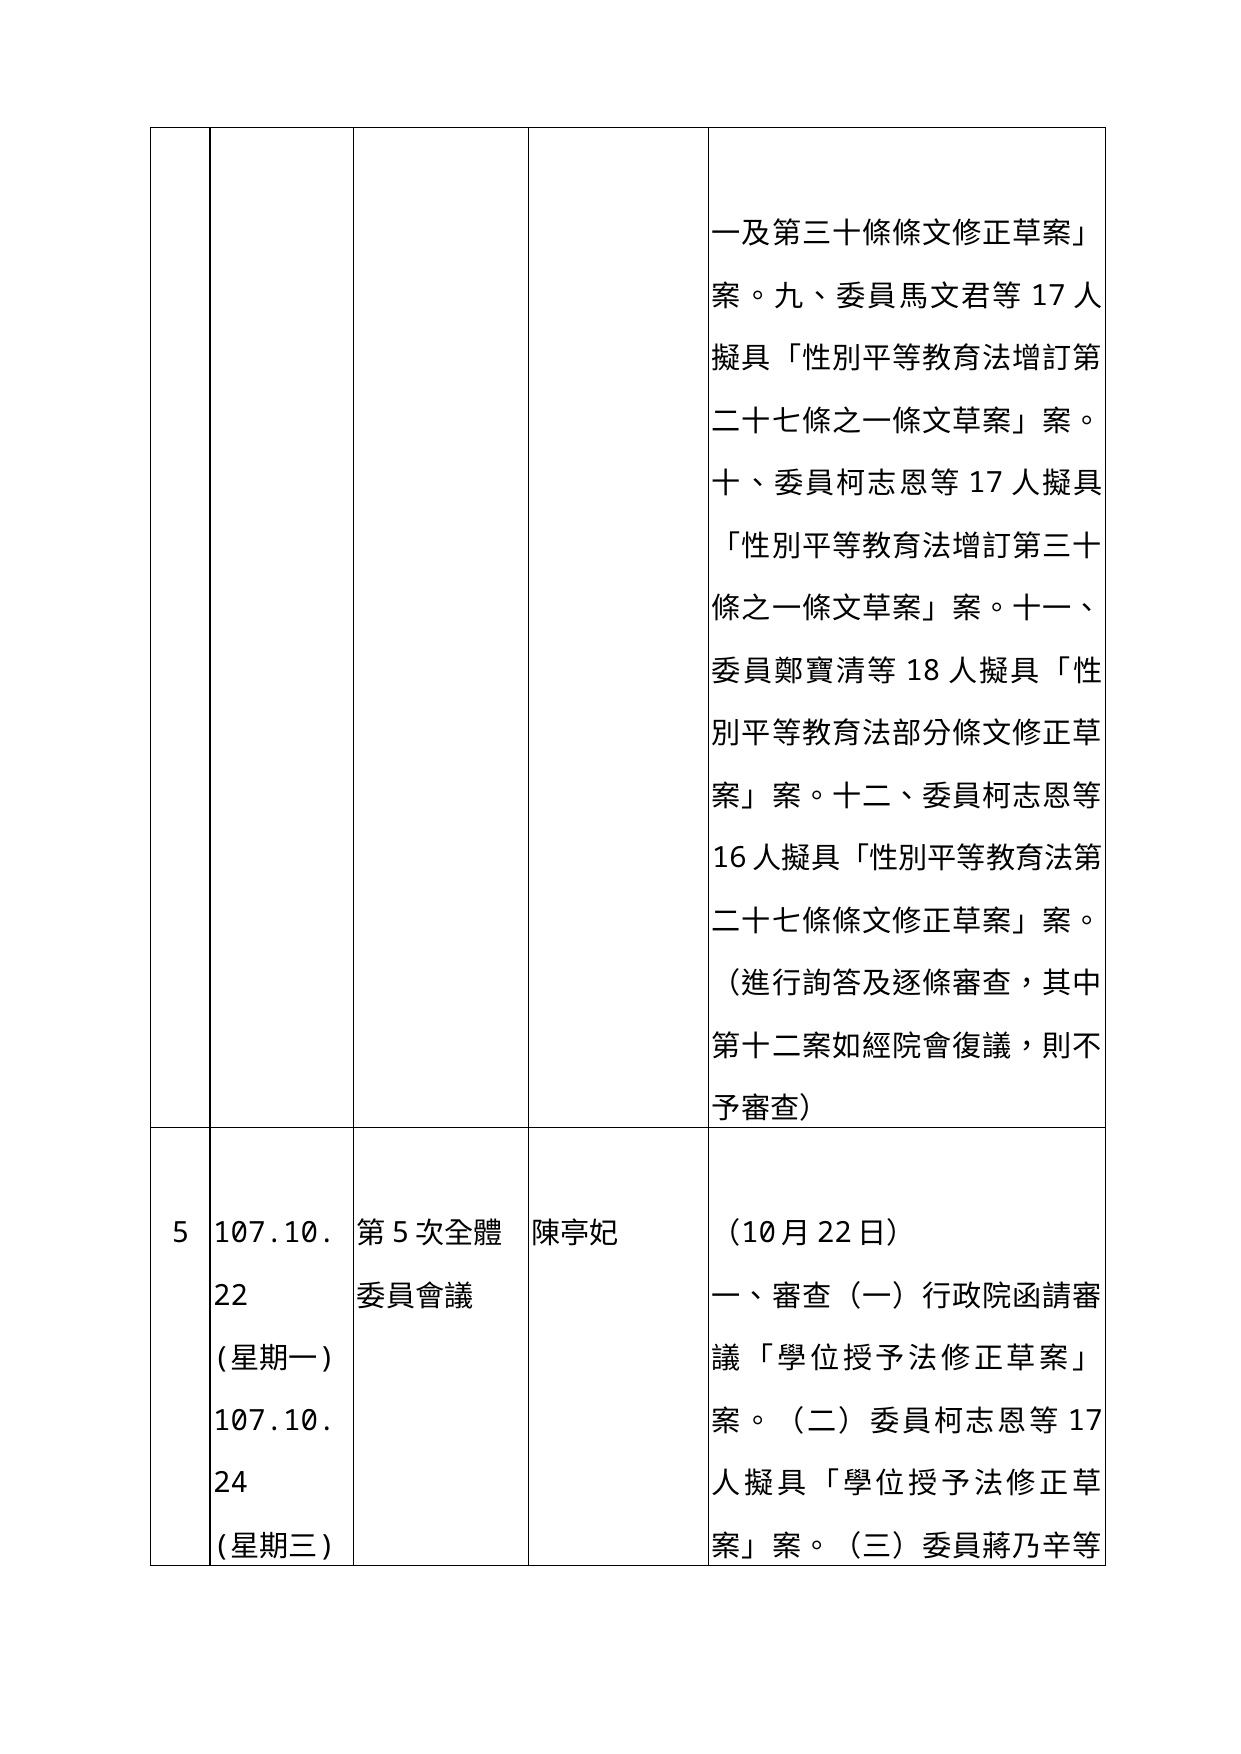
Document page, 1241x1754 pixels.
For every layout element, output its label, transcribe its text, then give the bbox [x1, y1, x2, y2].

table_cell 一及第三十條條文修正草案」案。九、委員馬文君等17人擬具「性別平等教育法增訂第二十七條之一條文草案」案。十、委員柯志恩等17人擬具「性別平等教育法增訂第三十條之一條文草案」案。十一、委員鄭寶清等18人擬具「性別平等教育法部分條文修正草案」案。十二、委員柯志恩等16人擬具「性別平等教育法第二十七條條文修正草案」案。（進行詢答及逐條審查，其中第十二案如經院會復議，則不予審查） [709, 128, 1105, 1127]
table_cell 107.10.22 (星期一) 107.10.24 (星期三) [211, 1128, 353, 1564]
table_cell [211, 128, 353, 1127]
table_cell 陳亭妃 [529, 1128, 708, 1564]
table_cell 第5次全體委員會議 [354, 1128, 528, 1564]
table_cell [354, 128, 528, 1127]
table_cell 5 [151, 1128, 209, 1564]
table_cell [529, 128, 708, 1127]
table_cell （10月22日） 一、審查（一）行政院函請審議「學位授予法修正草案」案。（二）委員柯志恩等17人擬具「學位授予法修正草案」案。（三）委員蔣乃辛等 [709, 1128, 1105, 1564]
table_cell [151, 128, 209, 1127]
